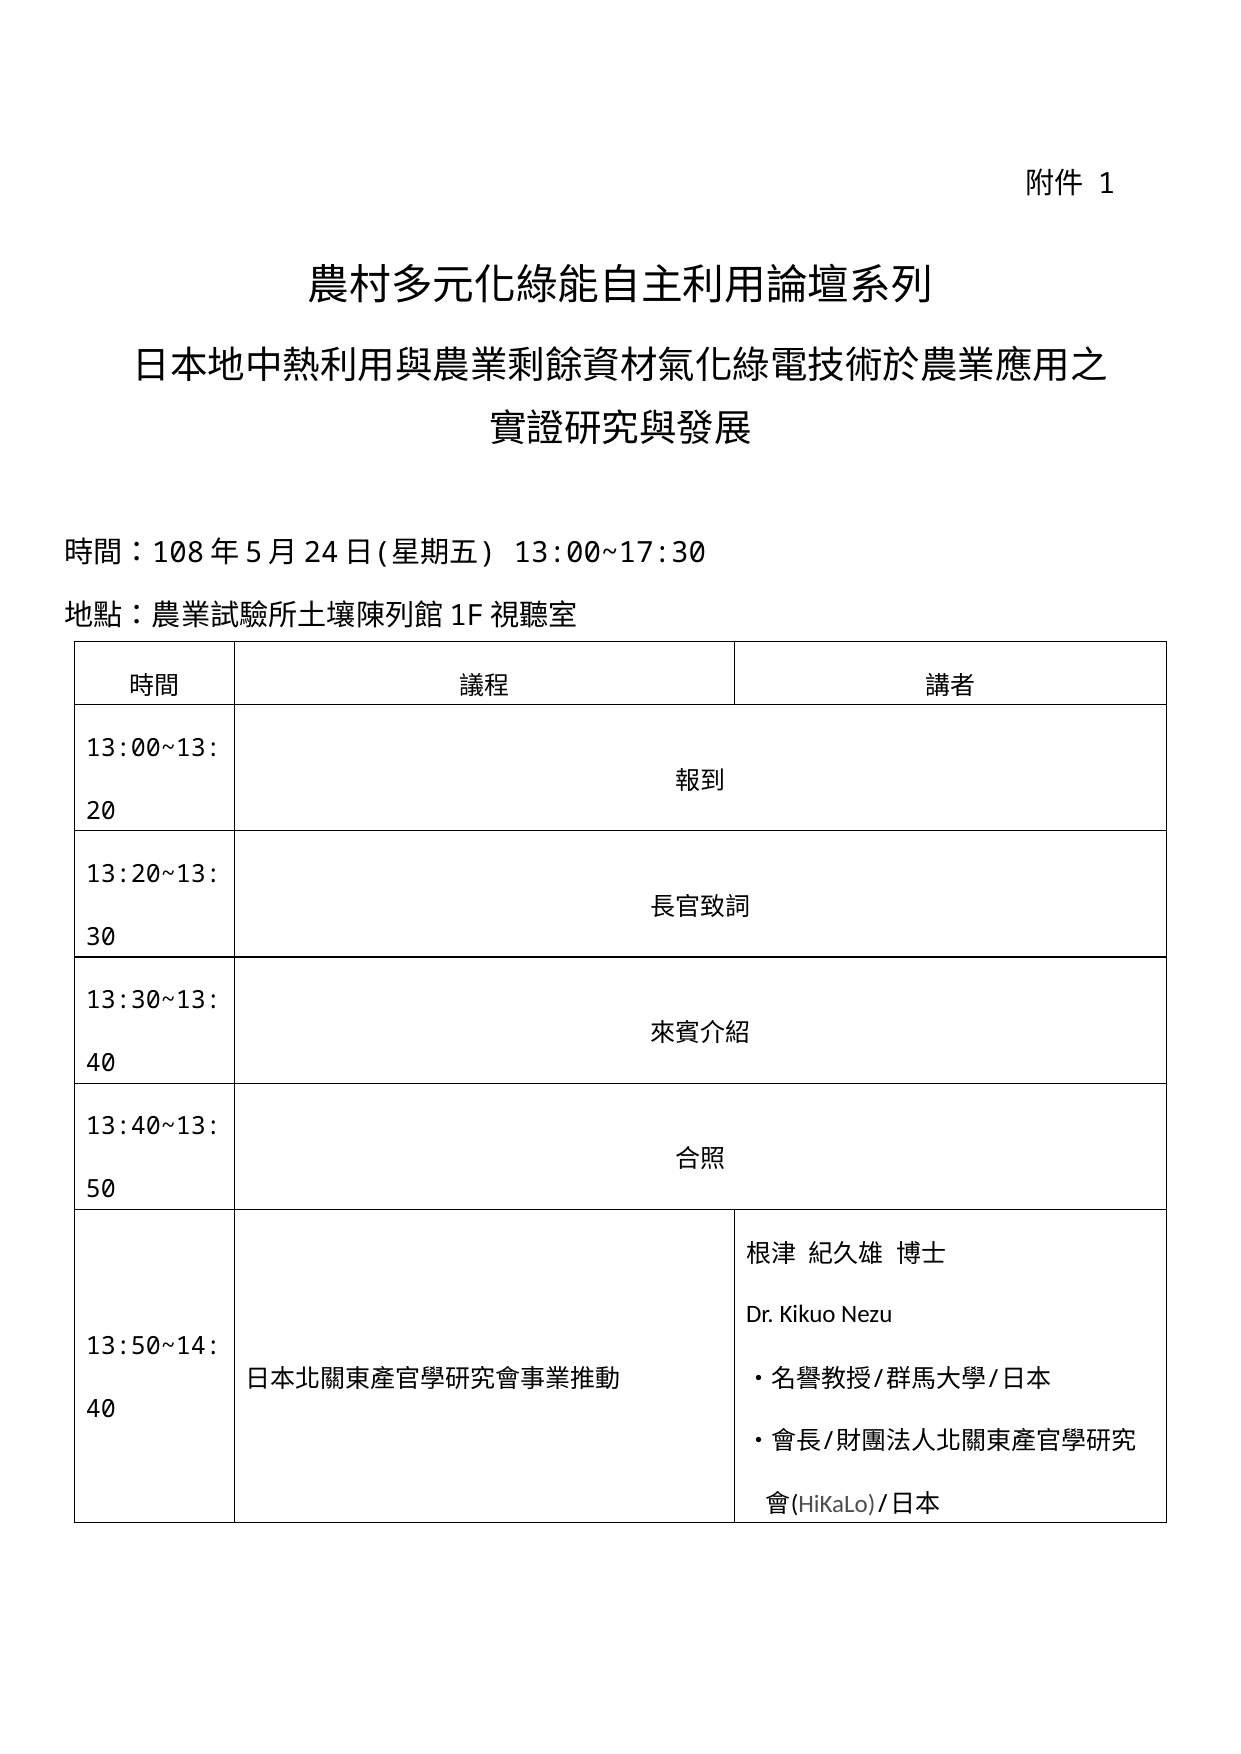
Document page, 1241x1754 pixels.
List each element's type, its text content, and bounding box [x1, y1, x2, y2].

table_header 時間 [75, 642, 234, 704]
text 附件 1 [1025, 160, 1134, 202]
table_cell 13:40~13:50 [75, 1084, 234, 1208]
table_cell 13:00~13:20 [75, 705, 234, 830]
table_cell 根津 紀久雄 博士 Dr. Kikuo Nezu ・名譽教授/群馬大學/日本 ・會長/財團法人北關東產官學研究會(HiKaLo)/日本 [735, 1210, 1166, 1522]
table_cell 報到 [235, 705, 1166, 830]
table_header 議程 [235, 642, 734, 704]
table_cell 來賓介紹 [235, 958, 1166, 1082]
table_cell 13:50~14:40 [75, 1210, 234, 1522]
table_cell 合照 [235, 1084, 1166, 1208]
table_cell 13:30~13:40 [75, 958, 234, 1082]
text 日本地中熱利用與農業剩餘資材氣化綠電技術於農業應用之 [74, 321, 1167, 383]
table_cell 長官致詞 [235, 831, 1166, 956]
text 地點：農業試驗所土壤陳列館1F視聽室 [64, 571, 1116, 633]
text 農村多元化綠能自主利用論壇系列 [74, 239, 1167, 302]
table_cell 日本北關東產官學研究會事業推動 [235, 1210, 734, 1522]
text 實證研究與發展 [74, 383, 1167, 446]
text 時間：108年5月24日(星期五) 13:00~17:30 [64, 508, 1116, 571]
table_cell 13:20~13:30 [75, 831, 234, 956]
table_header 講者 [735, 642, 1166, 704]
